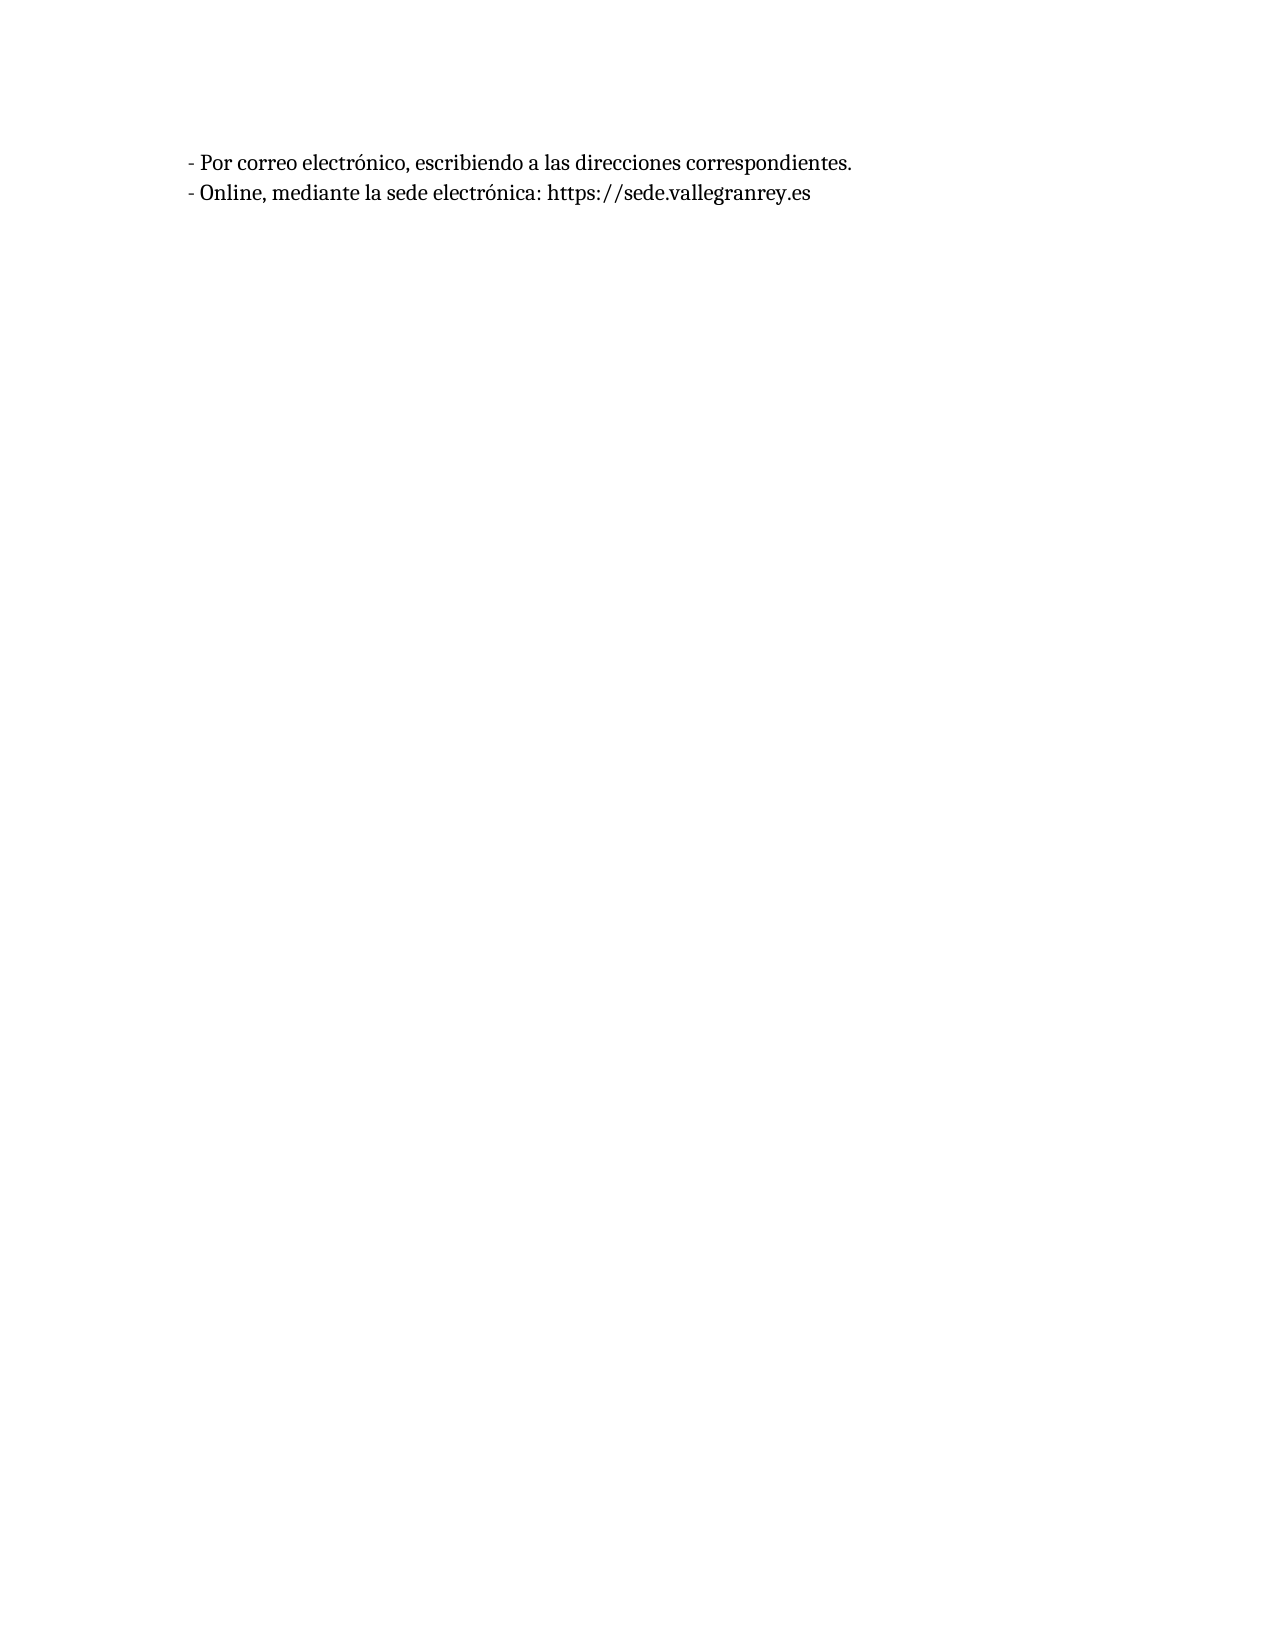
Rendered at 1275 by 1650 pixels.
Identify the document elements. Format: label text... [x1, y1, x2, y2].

text - Por correo electrónico, escribiendo a las direcciones correspondientes. - Online, mediante la sede electrónica: https://sede.vallegranrey.es [187, 150, 1087, 207]
